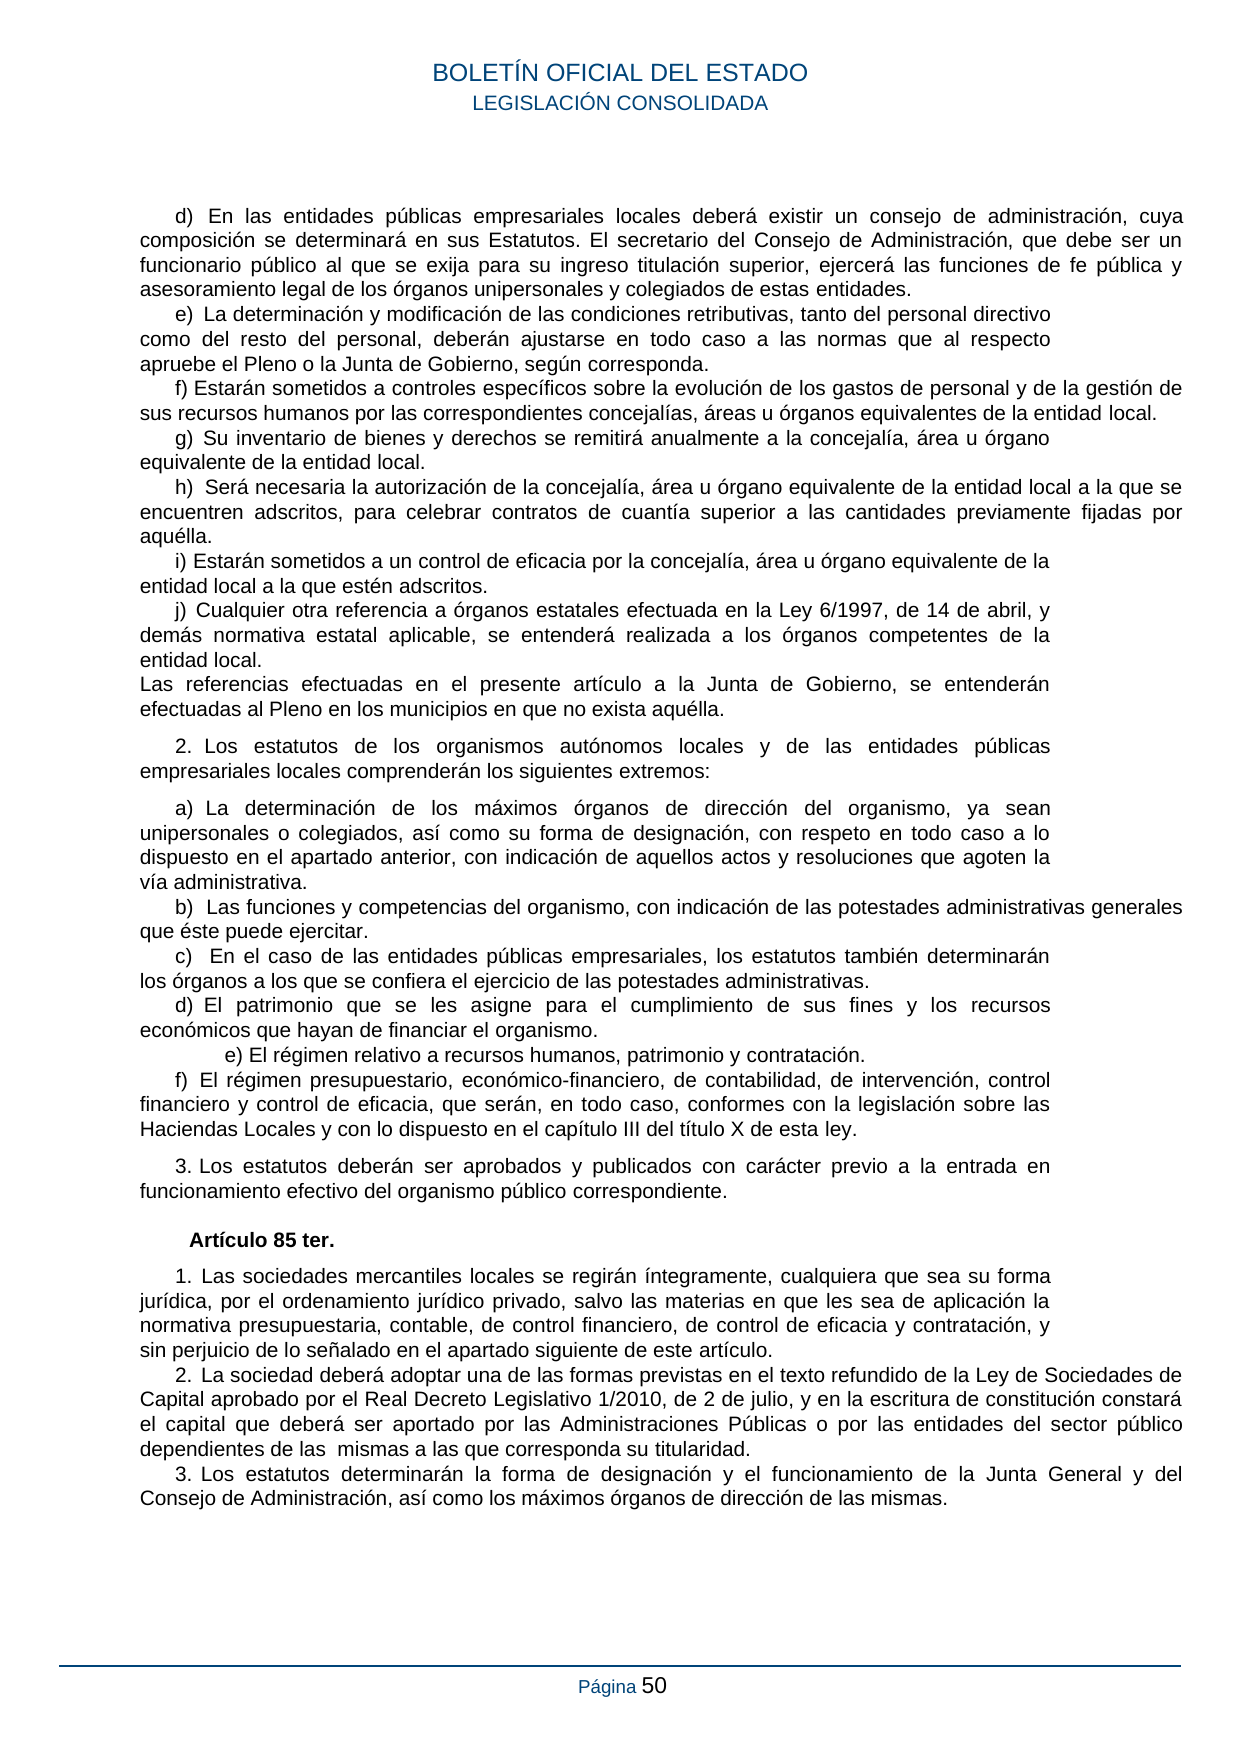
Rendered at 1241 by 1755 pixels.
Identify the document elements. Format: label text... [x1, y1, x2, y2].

list Los estatutos de los organismos autónomos locales y de las entidades públicas empresariales locales comprenderán los siguientes extremos: [139, 734, 1052, 783]
text Las referencias efectuadas en el presente artículo a la Junta de Gobierno, se entenderán efectuadas al Pleno en los municipios en que no exista aquélla. [139, 672, 1052, 721]
list La determinación y modificación de las condiciones retributivas, tanto del personal directivo como del resto del personal, deberán ajustarse en todo caso a las normas que al respecto apruebe el Pleno o la Junta de Gobierno, según corresponda. [139, 302, 1052, 375]
list El régimen relativo a recursos humanos, patrimonio y contratación. [224, 1043, 1184, 1067]
list Estarán sometidos a un control de eficacia por la concejalía, área u órgano equivalente de la entidad local a la que estén adscritos. [139, 549, 1052, 597]
subtitle Artículo 85 ter. [189, 1228, 1184, 1252]
list Estarán sometidos a controles específicos sobre la evolución de los gastos de personal y de la gestión de sus recursos humanos por las correspondientes concejalías, áreas u órganos equivalentes de la entidad local. [139, 376, 1184, 425]
list En las entidades públicas empresariales locales deberá existir un consejo de administración, cuya composición se determinará en sus Estatutos. El secretario del Consejo de Administración, que debe ser un funcionario público al que se exija para su ingreso titulación superior, ejercerá las funciones de fe pública y asesoramiento legal de los órganos unipersonales y colegiados de estas entidades. [139, 203, 1184, 301]
list Será necesaria la autorización de la concejalía, área u órgano equivalente de la entidad local a la que se encuentren adscritos, para celebrar contratos de cuantía superior a las cantidades previamente fijadas por aquélla. [139, 475, 1184, 548]
list La determinación de los máximos órganos de dirección del organismo, ya sean unipersonales o colegiados, así como su forma de designación, con respeto en todo caso a lo dispuesto en el apartado anterior, con indicación de aquellos actos y resoluciones que agoten la vía administrativa. [139, 796, 1052, 894]
list Cualquier otra referencia a órganos estatales efectuada en la Ley 6/1997, de 14 de abril, y demás normativa estatal aplicable, se entenderá realizada a los órganos competentes de la entidad local. [139, 598, 1051, 671]
list El régimen presupuestario, económico-financiero, de contabilidad, de intervención, control financiero y control de eficacia, que serán, en todo caso, conformes con la legislación sobre las Haciendas Locales y con lo dispuesto en el capítulo III del título X de esta ley. [139, 1068, 1052, 1141]
list Las sociedades mercantiles locales se regirán íntegramente, cualquiera que sea su forma jurídica, por el ordenamiento jurídico privado, salvo las materias en que les sea de aplicación la normativa presupuestaria, contable, de control financiero, de control de eficacia y contratación, y sin perjuicio de lo señalado en el apartado siguiente de este artículo. [139, 1264, 1052, 1362]
list En el caso de las entidades públicas empresariales, los estatutos también determinarán los órganos a los que se confiera el ejercicio de las potestades administrativas. [139, 944, 1052, 992]
list Los estatutos deberán ser aprobados y publicados con carácter previo a la entrada en funcionamiento efectivo del organismo público correspondiente. [139, 1154, 1051, 1203]
list La sociedad deberá adoptar una de las formas previstas en el texto refundido de la Ley de Sociedades de Capital aprobado por el Real Decreto Legislativo 1/2010, de 2 de julio, y en la escritura de constitución constará el capital que deberá ser aportado por las Administraciones Públicas o por las entidades del sector público dependientes de las mismas a las que corresponda su titularidad. [139, 1363, 1184, 1460]
list Los estatutos determinarán la forma de designación y el funcionamiento de la Junta General y del Consejo de Administración, así como los máximos órganos de dirección de las mismas. [139, 1461, 1184, 1510]
list El patrimonio que se les asigne para el cumplimiento de sus fines y los recursos económicos que hayan de financiar el organismo. [139, 993, 1052, 1042]
list Las funciones y competencias del organismo, con indicación de las potestades administrativas generales que éste puede ejercitar. [139, 894, 1184, 943]
list Su inventario de bienes y derechos se remitirá anualmente a la concejalía, área u órgano equivalente de la entidad local. [139, 426, 1052, 474]
